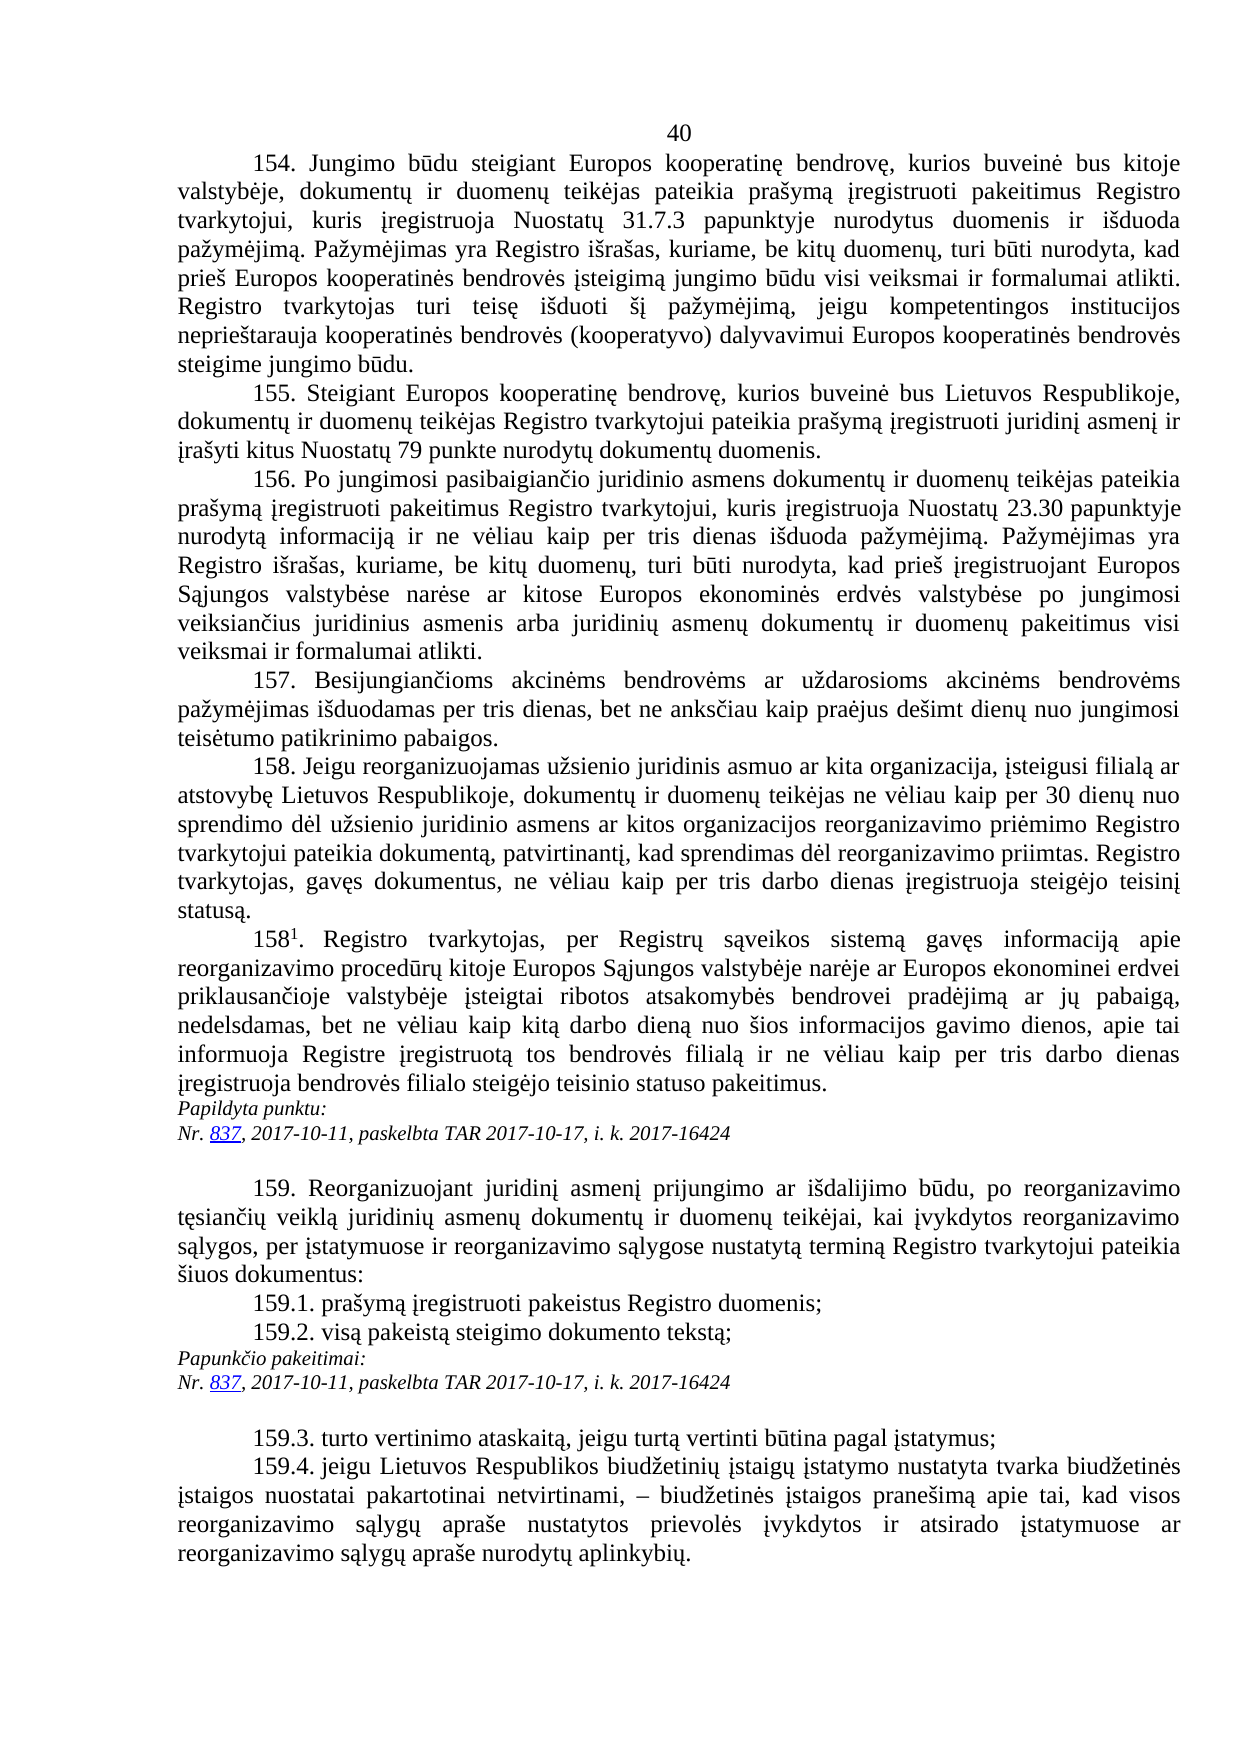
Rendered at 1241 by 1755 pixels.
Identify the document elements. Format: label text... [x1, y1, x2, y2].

text 159.4. jeigu Lietuvos Respublikos biudžetinių įstaigų įstatymo nustatyta tvarka biudžetinės įstaigos nuostatai pakartotinai netvirtinami, – biudžetinės įstaigos pranešimą apie tai, kad visos reorganizavimo sąlygų apraše nustatytos prievolės įvykdytos ir atsirado įstatymuose ar reorganizavimo sąlygų apraše nurodytų aplinkybių. [177, 1451, 1181, 1566]
text Nr. 837, 2017-10-11, paskelbta TAR 2017-10-17, i. k. 2017-16424 [177, 1370, 1181, 1394]
text 159. Reorganizuojant juridinį asmenį prijungimo ar išdalijimo būdu, po reorganizavimo tęsiančių veiklą juridinių asmenų dokumentų ir duomenų teikėjai, kai įvykdytos reorganizavimo sąlygos, per įstatymuose ir reorganizavimo sąlygose nustatytą terminą Registro tvarkytojui pateikia šiuos dokumentus: [177, 1173, 1181, 1288]
text Papunkčio pakeitimai: [177, 1346, 1181, 1370]
text 155. Steigiant Europos kooperatinę bendrovę, kurios buveinė bus Lietuvos Respublikoje, dokumentų ir duomenų teikėjas Registro tvarkytojui pateikia prašymą įregistruoti juridinį asmenį ir įrašyti kitus Nuostatų 79 punkte nurodytų dokumentų duomenis. [177, 378, 1181, 464]
text 1581. Registro tvarkytojas, per Registrų sąveikos sistemą gavęs informaciją apie reorganizavimo procedūrų kitoje Europos Sąjungos valstybėje narėje ar Europos ekonominei erdvei priklausančioje valstybėje įsteigtai ribotos atsakomybės bendrovei pradėjimą ar jų pabaigą, nedelsdamas, bet ne vėliau kaip kitą darbo dieną nuo šios informacijos gavimo dienos, apie tai informuoja Registre įregistruotą tos bendrovės filialą ir ne vėliau kaip per tris darbo dienas įregistruoja bendrovės filialo steigėjo teisinio statuso pakeitimus. [177, 924, 1181, 1096]
text 159.2. visą pakeistą steigimo dokumento tekstą; [177, 1317, 1181, 1346]
text 159.3. turto vertinimo ataskaitą, jeigu turtą vertinti būtina pagal įstatymus; [177, 1423, 1181, 1451]
text Papildyta punktu: [177, 1096, 1181, 1120]
text 158. Jeigu reorganizuojamas užsienio juridinis asmuo ar kita organizacija, įsteigusi filialą ar atstovybę Lietuvos Respublikoje, dokumentų ir duomenų teikėjas ne vėliau kaip per 30 dienų nuo sprendimo dėl užsienio juridinio asmens ar kitos organizacijos reorganizavimo priėmimo Registro tvarkytojui pateikia dokumentą, patvirtinantį, kad sprendimas dėl reorganizavimo priimtas. Registro tvarkytojas, gavęs dokumentus, ne vėliau kaip per tris darbo dienas įregistruoja steigėjo teisinį statusą. [177, 751, 1181, 924]
text Nr. 837, 2017-10-11, paskelbta TAR 2017-10-17, i. k. 2017-16424 [177, 1120, 1181, 1144]
text 156. Po jungimosi pasibaigiančio juridinio asmens dokumentų ir duomenų teikėjas pateikia prašymą įregistruoti pakeitimus Registro tvarkytojui, kuris įregistruoja Nuostatų 23.30 papunktyje nurodytą informaciją ir ne vėliau kaip per tris dienas išduoda pažymėjimą. Pažymėjimas yra Registro išrašas, kuriame, be kitų duomenų, turi būti nurodyta, kad prieš įregistruojant Europos Sąjungos valstybėse narėse ar kitose Europos ekonominės erdvės valstybėse po jungimosi veiksiančius juridinius asmenis arba juridinių asmenų dokumentų ir duomenų pakeitimus visi veiksmai ir formalumai atlikti. [177, 464, 1181, 665]
text 157. Besijungiančioms akcinėms bendrovėms ar uždarosioms akcinėms bendrovėms pažymėjimas išduodamas per tris dienas, bet ne anksčiau kaip praėjus dešimt dienų nuo jungimosi teisėtumo patikrinimo pabaigos. [177, 665, 1181, 751]
text 159.1. prašymą įregistruoti pakeistus Registro duomenis; [177, 1288, 1181, 1317]
text 154. Jungimo būdu steigiant Europos kooperatinę bendrovę, kurios buveinė bus kitoje valstybėje, dokumentų ir duomenų teikėjas pateikia prašymą įregistruoti pakeitimus Registro tvarkytojui, kuris įregistruoja Nuostatų 31.7.3 papunktyje nurodytus duomenis ir išduoda pažymėjimą. Pažymėjimas yra Registro išrašas, kuriame, be kitų duomenų, turi būti nurodyta, kad prieš Europos kooperatinės bendrovės įsteigimą jungimo būdu visi veiksmai ir formalumai atlikti. Registro tvarkytojas turi teisę išduoti šį pažymėjimą, jeigu kompetentingos institucijos neprieštarauja kooperatinės bendrovės (kooperatyvo) dalyvavimui Europos kooperatinės bendrovės steigime jungimo būdu. [177, 148, 1181, 378]
